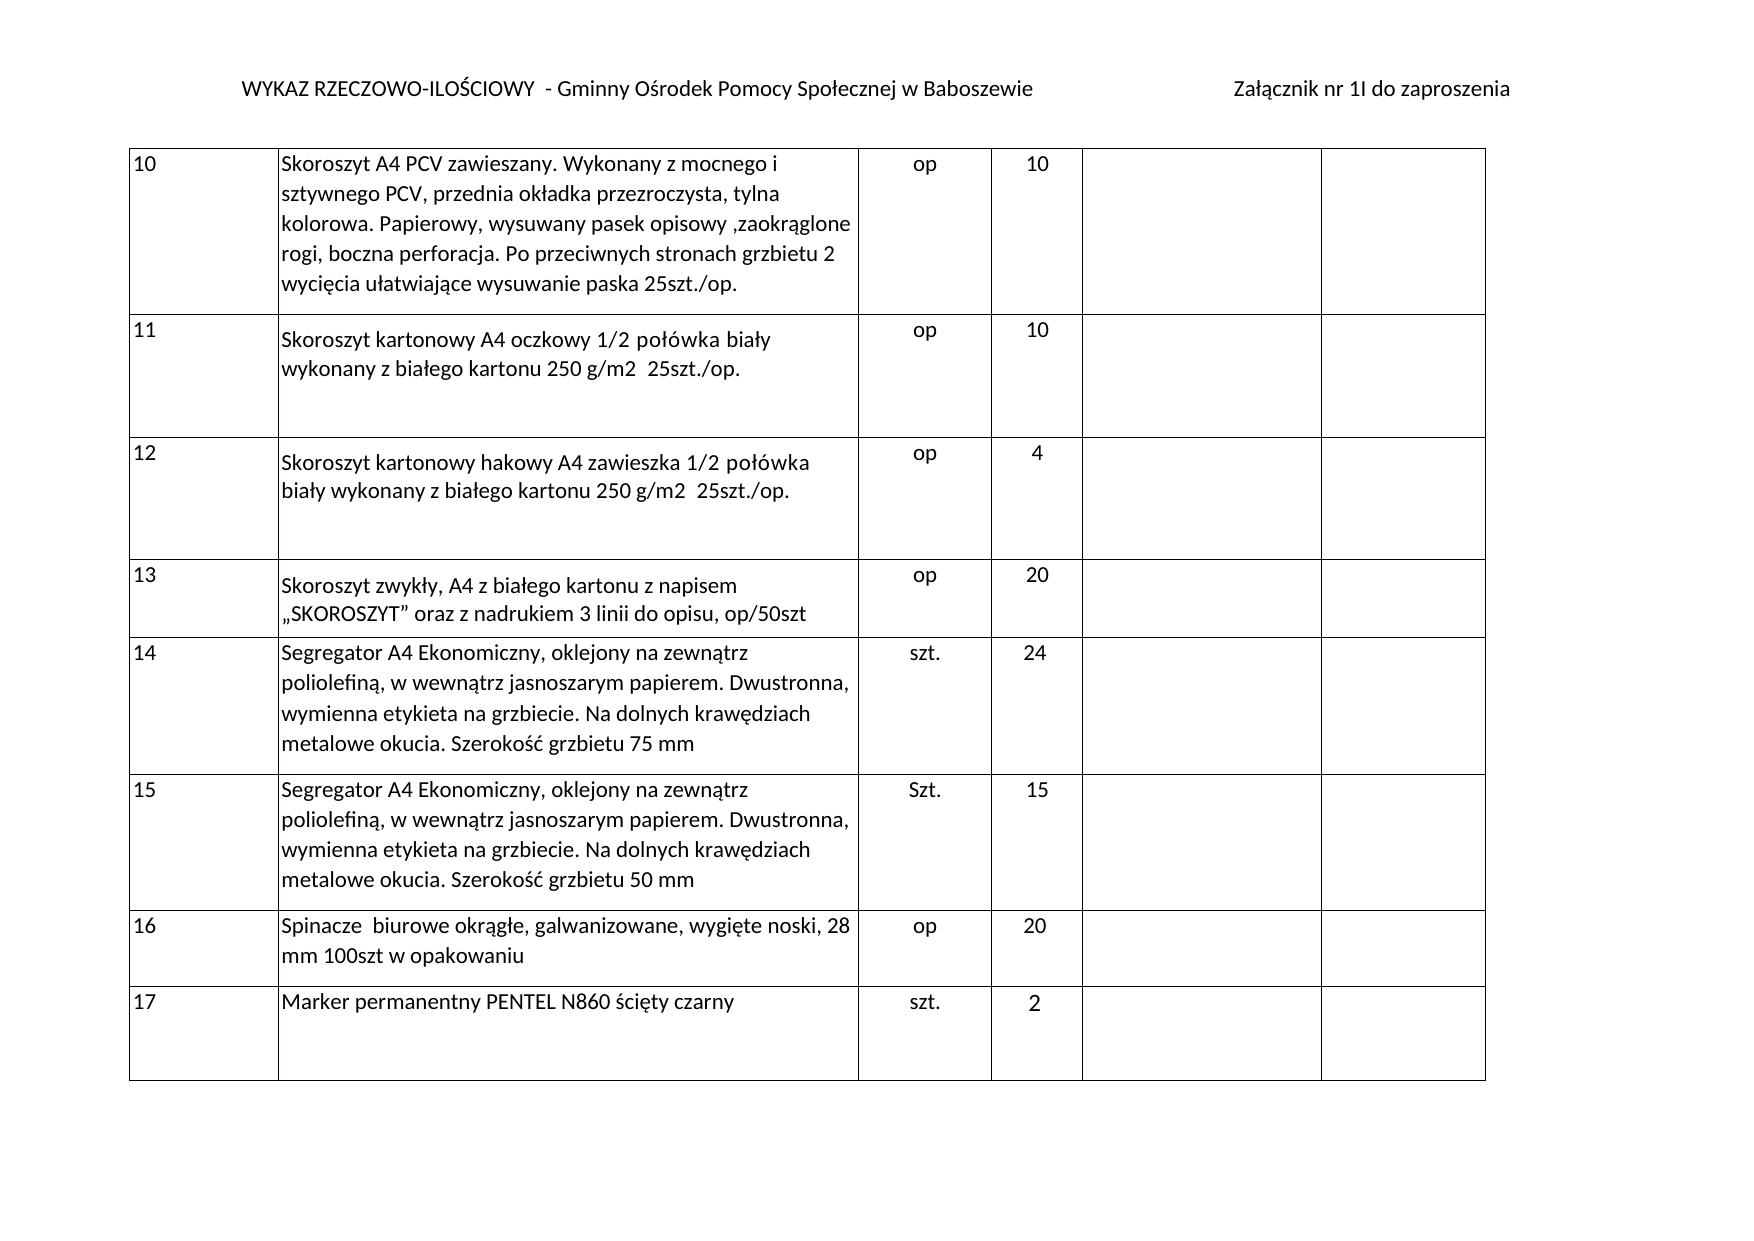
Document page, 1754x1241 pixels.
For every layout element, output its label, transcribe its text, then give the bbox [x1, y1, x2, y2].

table_cell 13 [130, 560, 278, 637]
table_cell [1083, 775, 1321, 910]
table_cell Segregator A4 Ekonomiczny, oklejony na zewnątrz poliolefiną, w wewnątrz jasnoszarym papierem. Dwustronna, wymienna etykieta na grzbiecie. Na dolnych krawędziach metalowe okucia. Szerokość grzbietu 50 mm [279, 775, 858, 910]
table_cell 14 [130, 638, 278, 774]
table_cell 11 [130, 315, 278, 437]
table_cell Segregator A4 Ekonomiczny, oklejony na zewnątrz poliolefiną, w wewnątrz jasnoszarym papierem. Dwustronna, wymienna etykieta na grzbiecie. Na dolnych krawędziach metalowe okucia. Szerokość grzbietu 75 mm [279, 638, 858, 774]
table_cell 10 [992, 149, 1082, 314]
table_cell Szt. [859, 775, 991, 910]
table_cell Skoroszyt zwykły, A4 z białego kartonu z napisem „SKOROSZYT” oraz z nadrukiem 3 linii do opisu, op/50szt [279, 560, 858, 637]
table_cell 17 [130, 987, 278, 1080]
table_cell 16 [130, 911, 278, 986]
table_cell szt. [859, 987, 991, 1080]
table_cell 15 [992, 775, 1082, 910]
table_cell szt. [859, 638, 991, 774]
table_cell Skoroszyt A4 PCV zawieszany. Wykonany z mocnego i sztywnego PCV, przednia okładka przezroczysta, tylna kolorowa. Papierowy, wysuwany pasek opisowy ,zaokrąglone rogi, boczna perforacja. Po przeciwnych stronach grzbietu 2 wycięcia ułatwiające wysuwanie paska 25szt./op. [279, 149, 858, 314]
table_cell op [859, 911, 991, 986]
table_cell Marker permanentny PENTEL N860 ścięty czarny [279, 987, 858, 1080]
table_cell op [859, 315, 991, 437]
table_cell [1322, 438, 1485, 559]
table_cell 4 [992, 438, 1082, 559]
table_cell Skoroszyt kartonowy A4 oczkowy 1/2 połówka biały wykonany z białego kartonu 250 g/m2 25szt./op. [279, 315, 858, 437]
table_cell [1322, 638, 1485, 774]
table_cell Skoroszyt kartonowy hakowy A4 zawieszka 1/2 połówka biały wykonany z białego kartonu 250 g/m2 25szt./op. [279, 438, 858, 559]
table_cell 12 [130, 438, 278, 559]
table_cell [1322, 911, 1485, 986]
table_cell [1083, 638, 1321, 774]
table_cell [1083, 911, 1321, 986]
table_cell 15 [130, 775, 278, 910]
table_cell op [859, 438, 991, 559]
table_cell [1083, 315, 1321, 437]
table_cell Spinacze biurowe okrągłe, galwanizowane, wygięte noski, 28 mm 100szt w opakowaniu [279, 911, 858, 986]
table_cell [1083, 987, 1321, 1080]
table_cell [1322, 987, 1485, 1080]
table_cell [1322, 315, 1485, 437]
table_cell [1083, 560, 1321, 637]
table_cell [1083, 149, 1321, 314]
table_cell [1083, 438, 1321, 559]
table_cell 24 [992, 638, 1082, 774]
table_cell 10 [130, 149, 278, 314]
table_cell [1322, 775, 1485, 910]
table_cell 10 [992, 315, 1082, 437]
table_cell 20 [992, 560, 1082, 637]
table_cell [1322, 149, 1485, 314]
table_cell op [859, 149, 991, 314]
table_cell [1322, 560, 1485, 637]
table_cell op [859, 560, 991, 637]
table_cell 2 [992, 987, 1082, 1080]
table_cell 20 [992, 911, 1082, 986]
